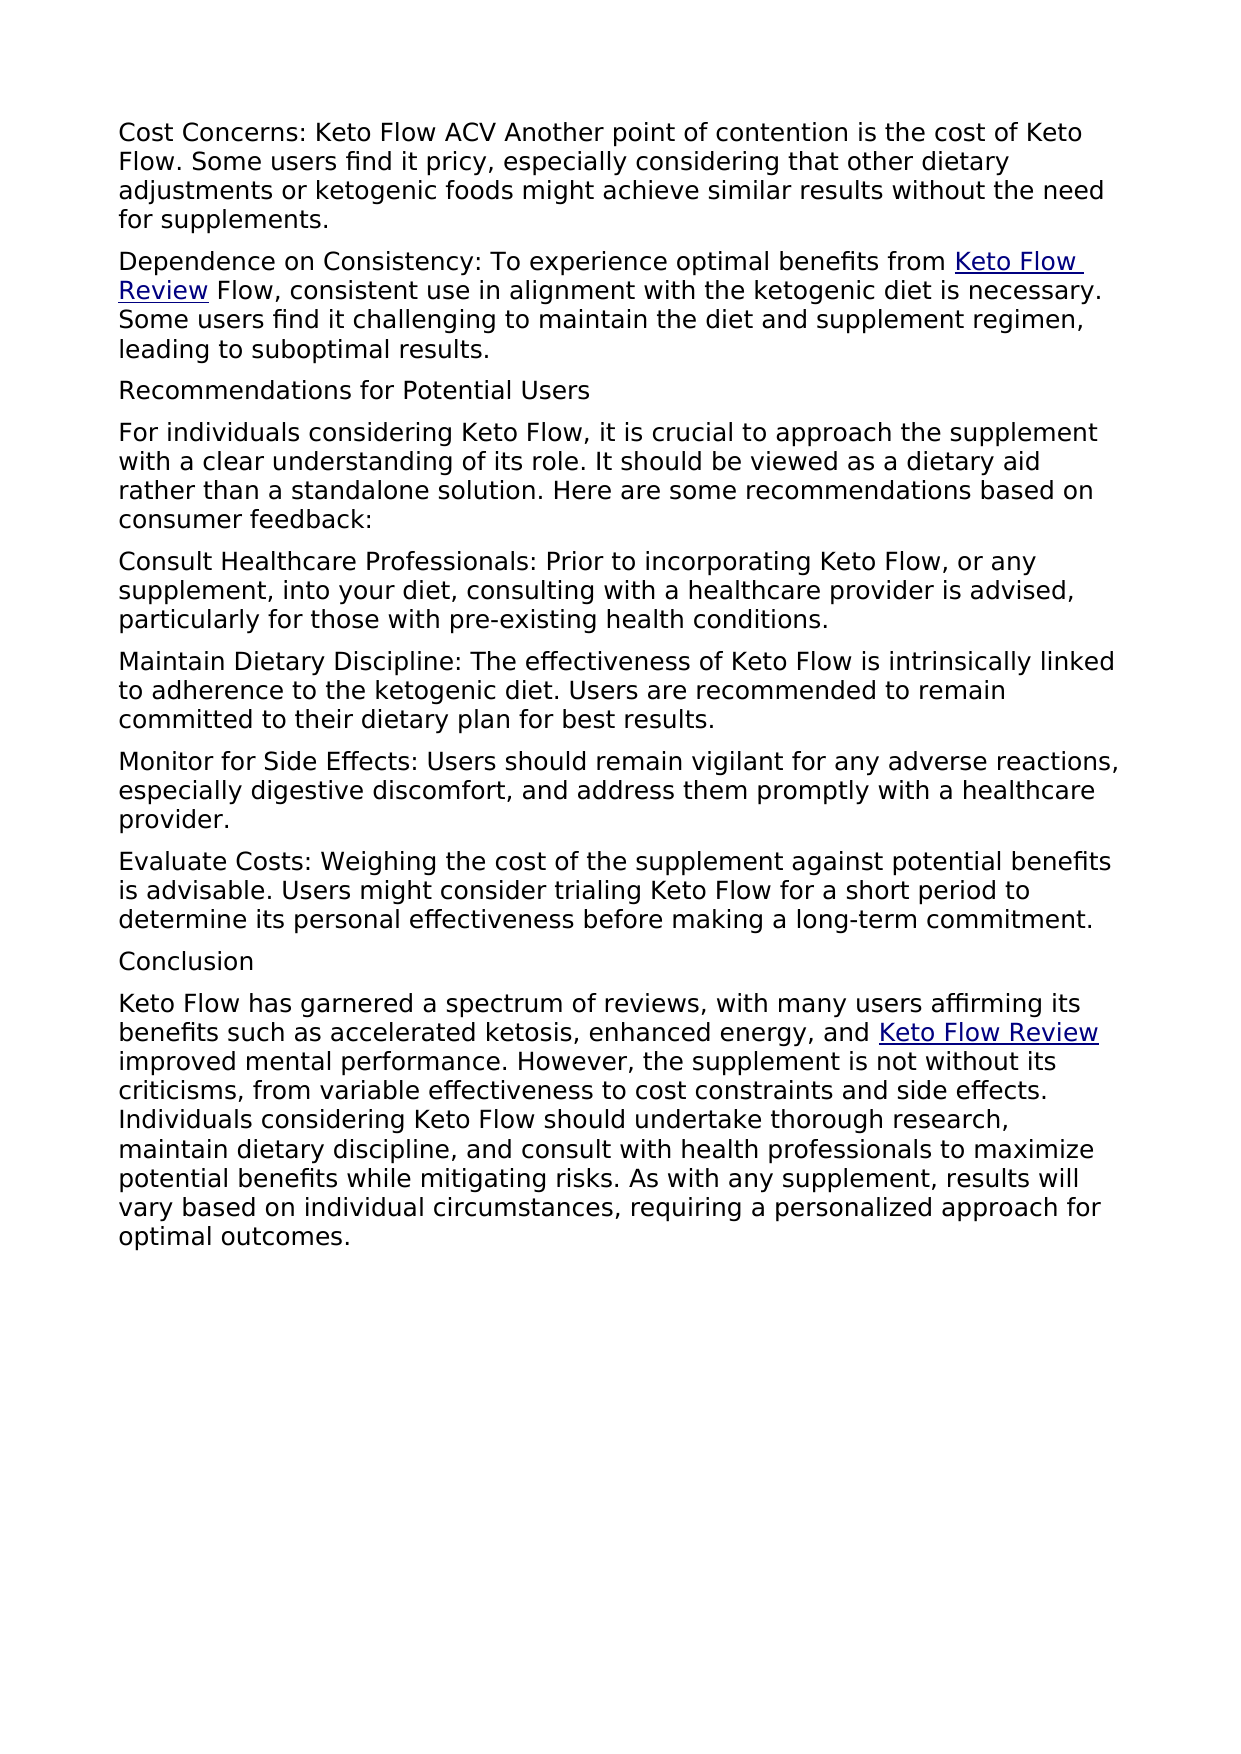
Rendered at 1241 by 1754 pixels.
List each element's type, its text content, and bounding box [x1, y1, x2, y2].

text Keto Flow has garnered a spectrum of reviews, with many users affirming its benefits such as accelerated ketosis, enhanced energy, and Keto Flow Review improved mental performance. However, the supplement is not without its criticisms, from variable effectiveness to cost constraints and side effects. Individuals considering Keto Flow should undertake thorough research, maintain dietary discipline, and consult with health professionals to maximize potential benefits while mitigating risks. As with any supplement, results will vary based on individual circumstances, requiring a personalized approach for optimal outcomes. [118, 989, 1122, 1251]
text Monitor for Side Effects: Users should remain vigilant for any adverse reactions, especially digestive discomfort, and address them promptly with a healthcare provider. [118, 747, 1122, 835]
text Evaluate Costs: Weighing the cost of the supplement against potential benefits is advisable. Users might consider trialing Keto Flow for a short period to determine its personal effectiveness before making a long-term commitment. [118, 847, 1122, 935]
text Conclusion [118, 947, 1122, 976]
text Consult Healthcare Professionals: Prior to incorporating Keto Flow, or any supplement, into your diet, consulting with a healthcare provider is advised, particularly for those with pre-existing health conditions. [118, 547, 1122, 635]
text Recommendations for Potential Users [118, 376, 1122, 406]
text Dependence on Consistency: To experience optimal benefits from Keto Flow Review Flow, consistent use in alignment with the ketogenic diet is necessary. Some users find it challenging to maintain the diet and supplement regimen, leading to suboptimal results. [118, 247, 1122, 364]
text Maintain Dietary Discipline: The effectiveness of Keto Flow is intrinsically linked to adherence to the ketogenic diet. Users are recommended to remain committed to their dietary plan for best results. [118, 647, 1122, 735]
text Cost Concerns: Keto Flow ACV Another point of contention is the cost of Keto Flow. Some users find it pricy, especially considering that other dietary adjustments or ketogenic foods might achieve similar results without the need for supplements. [118, 118, 1122, 235]
text For individuals considering Keto Flow, it is crucial to approach the supplement with a clear understanding of its role. It should be viewed as a dietary aid rather than a standalone solution. Here are some recommendations based on consumer feedback: [118, 418, 1122, 535]
